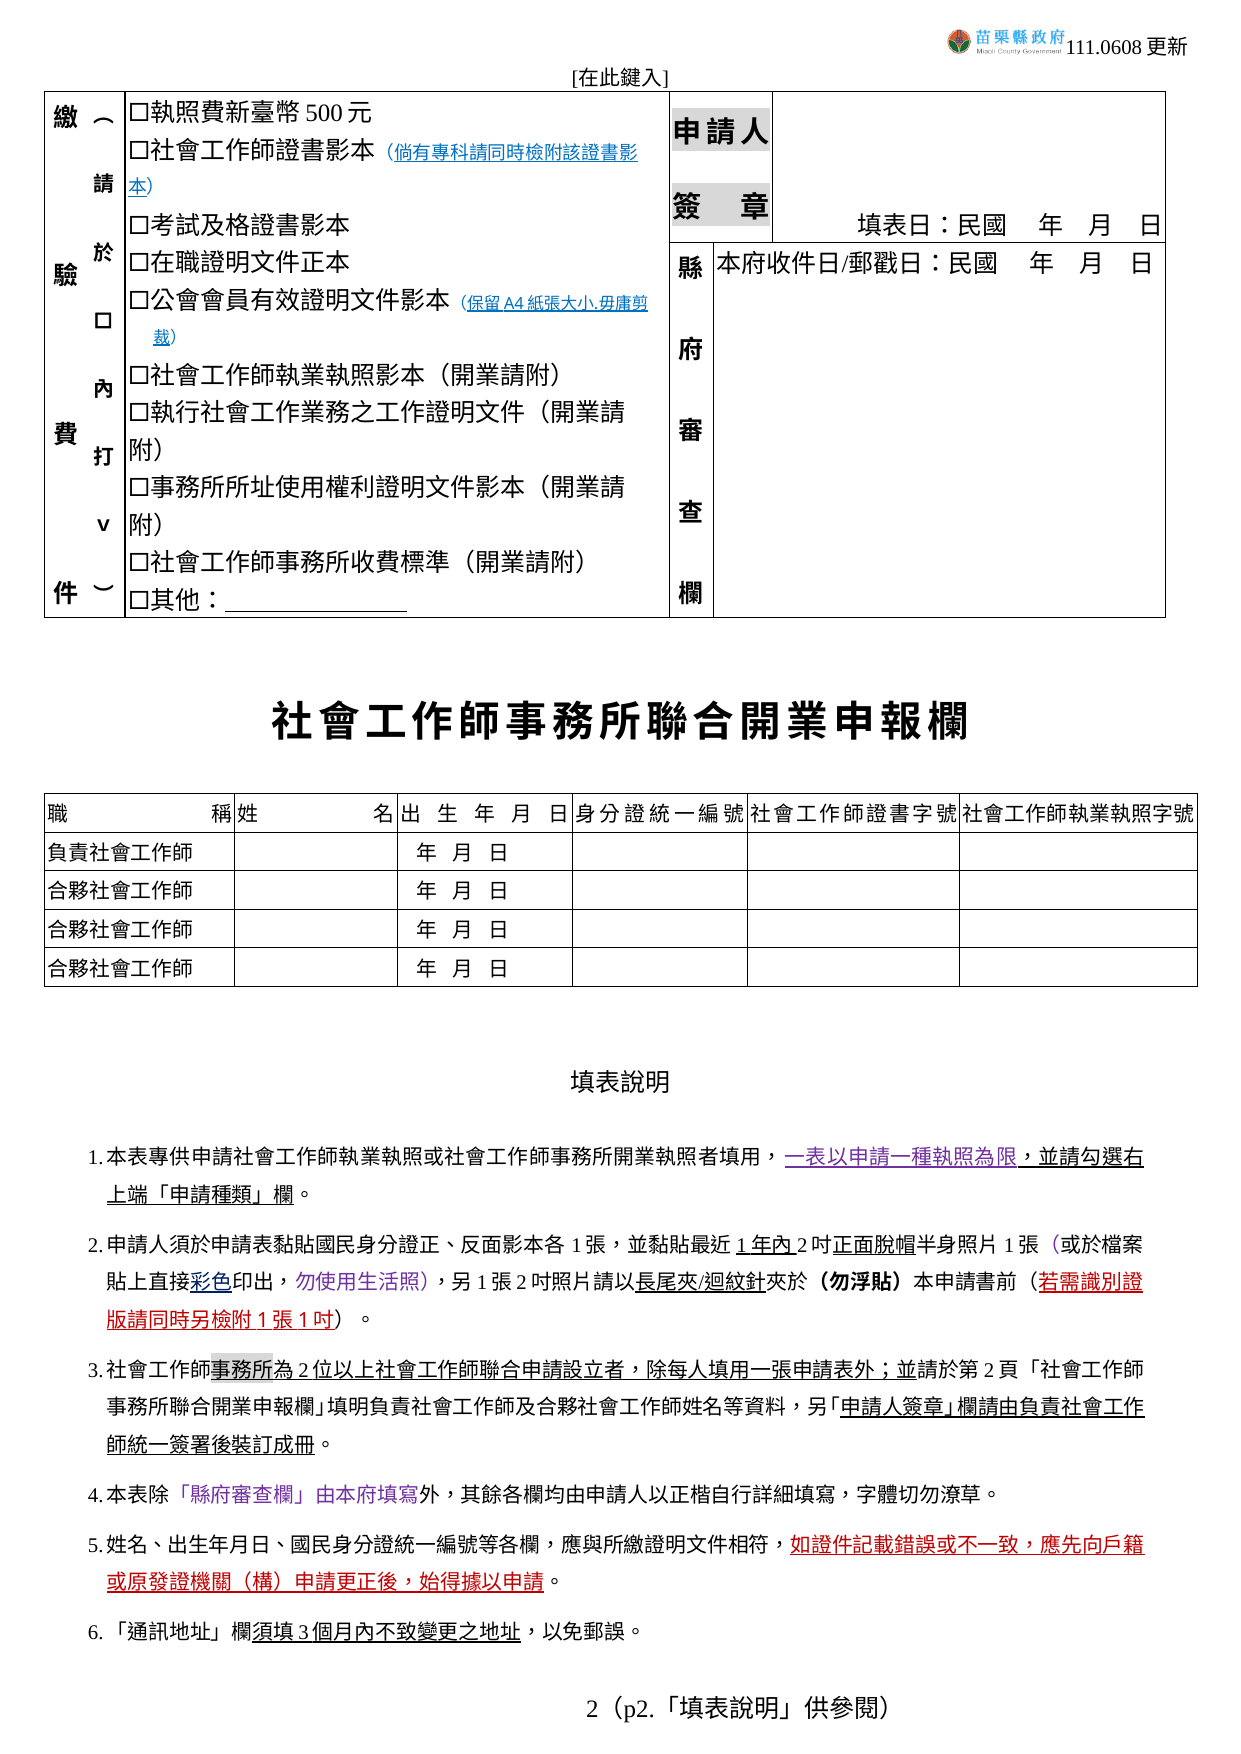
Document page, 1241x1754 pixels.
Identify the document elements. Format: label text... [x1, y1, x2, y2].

table_cell [960, 910, 1197, 947]
table_cell 負責社會工作師 [45, 833, 234, 870]
table_cell [573, 833, 747, 870]
table_cell [235, 871, 397, 909]
table_header 姓名 [235, 794, 397, 832]
table_cell 合夥社會工作師 [45, 871, 234, 909]
table_cell 申請人簽章 [670, 92, 772, 242]
table_cell 縣府審查欄 [670, 243, 713, 617]
table_cell [573, 948, 747, 986]
table_cell [573, 910, 747, 947]
table_header 本表專供申請社會工作師執業執照或社會工作師事務所開業執照者填用，一表以申請一種執照為限，並請勾選右上端「申請種類」欄。 申請人須於申請表黏貼國民身分證正、反面影本各1張，並黏貼最近1年內2吋正面脫帽半身照片1張（或於檔案貼上直接彩色印出，勿使用生活照），另1張2吋照片請以長尾夾/迴紋針夾於（勿浮貼）本申請書前（若需識別證版請同時另檢附1張1吋）。 社會工作師事務所為2位以上社會工作師聯合申請設立者，除每人填用一張申請表外；並請於第2頁「社會工作師事務所聯合開業申報欄」填明負責社會工作師及合夥社會工作師姓名等資料，另「申請人簽章」欄請由負責社會工作師統一簽署後裝訂成冊。 本表除「縣府審查欄」由本府填寫外，其餘各欄均由申請人以正楷自行詳細填寫，字體切勿潦草。 姓名、出生年月日、國民身分證統一編號等各欄，應與所繳證明文件相符，如證件記載錯誤或不一致，應先向戶籍或原發證機關（構）申請更正後，始得據以申請。 「通訊地址」欄須填3個月內不致變更之地址，以免郵誤。 「申請資格」欄請依申請執照種類分別填寫： 申請執業執照：請填寫考試、證照種類（社會工作師證書）、執業處所等欄位。 申請事務所開業執照：請填寫考試、證照種類（社會工作師證書、執業執照）、(曾)執業處所等欄位。 8.「事務所」欄由申請設立社會工作師事務所者填用，請填明擬開事務所名稱（全銜）、地址及電話等。 9.申請人須檢附合於申請要件之各項證明文件，並依規定送本府審查，繳驗費件如下所列： 申請社會工作師證書檢驗：考試及格證書影本。 申請執業執照：（社會工作師法施行細則§4） 本申請書（含身份證正反面影本、大頭照）。 執業執照費新臺幣500元（如以匯票繳納抬頭請寫「苗栗縣政府」）。 社會工作師證書影本（倘有專科請同時檢附該證書影本）。 考試及格證書影本 在職證明文件正本（檢附影本者請書寫「與正本相符」並於附近簽章）。 社會工作師公會會員有效證明文件影本（若檢附本縣公會會員證正反面，請保留A4紙張大小.毋庸剪裁）。 申請事務所開業執照：（社會工作師法施行細則§8） 本申請書（含身份證正反面影本、大頭照）。 開業執照費新臺幣500元（如以匯票繳納抬頭請寫「苗栗縣政府」）。 社會工作師證書影本（倘有專科請同時檢附該證書影本）。 社會工作師執業執照影本。 執行社會工作師法§12所定業務5年以上工作證明文件（社會工作師法§21 II）。 擬開業事務所所址之使用權利證明文件影本。 事務所收費標準（社會工作師法§25）。 社會工作師公會會員有效證明文件影本（若檢附本縣公會會員證正反面，請保留A4紙張大小.毋庸剪裁）。 [85, 1137, 1147, 1666]
table_cell [235, 948, 397, 986]
table_cell [960, 833, 1197, 870]
text 填表說明 [47, 1062, 1193, 1099]
table_cell 本府收件日/郵戳日：民國 年 月 日 [714, 243, 1165, 617]
table_header 身分證統一編號 [573, 794, 747, 832]
table_cell [748, 871, 959, 909]
table_cell [748, 833, 959, 870]
table_cell 填表日：民國 年 月 日 [773, 92, 1165, 242]
table_cell [748, 948, 959, 986]
table_cell [1166, 91, 1170, 242]
table_cell [960, 871, 1197, 909]
table_header 職稱 [45, 794, 234, 832]
table_cell [748, 910, 959, 947]
table_cell [573, 871, 747, 909]
table_header 社會工作師證書字號 [748, 794, 959, 832]
table_header 出生年月日 [398, 794, 572, 832]
table_cell （請於內打ｖ） 繳驗費件 [45, 92, 124, 617]
picture [947, 29, 1066, 55]
table_cell 執照費新臺幣500元 社會工作師證書影本（倘有專科請同時檢附該證書影本） 考試及格證書影本 在職證明文件正本 公會會員有效證明文件影本（保留A4紙張大小.毋庸剪裁） 社會工作師執業執照影本（開業請附） 執行社會工作業務之工作證明文件（開業請附） 事務所所址使用權利證明文件影本（開業請附） 社會工作師事務所收費標準（開業請附） 其他： [126, 92, 669, 617]
table_cell 年 月 日 [398, 910, 572, 947]
table_cell 合夥社會工作師 [45, 948, 234, 986]
text 社會工作師事務所聯合開業申報欄 [47, 681, 1193, 756]
table_cell [235, 833, 397, 870]
table_header 社會工作師執業執照字號 [960, 794, 1197, 832]
table_cell 年 月 日 [398, 871, 572, 909]
table_cell 合夥社會工作師 [45, 910, 234, 947]
table_cell [960, 948, 1197, 986]
table_cell [235, 910, 397, 947]
table_cell 年 月 日 [398, 833, 572, 870]
table_cell 年 月 日 [398, 948, 572, 986]
table_cell [1166, 242, 1170, 617]
